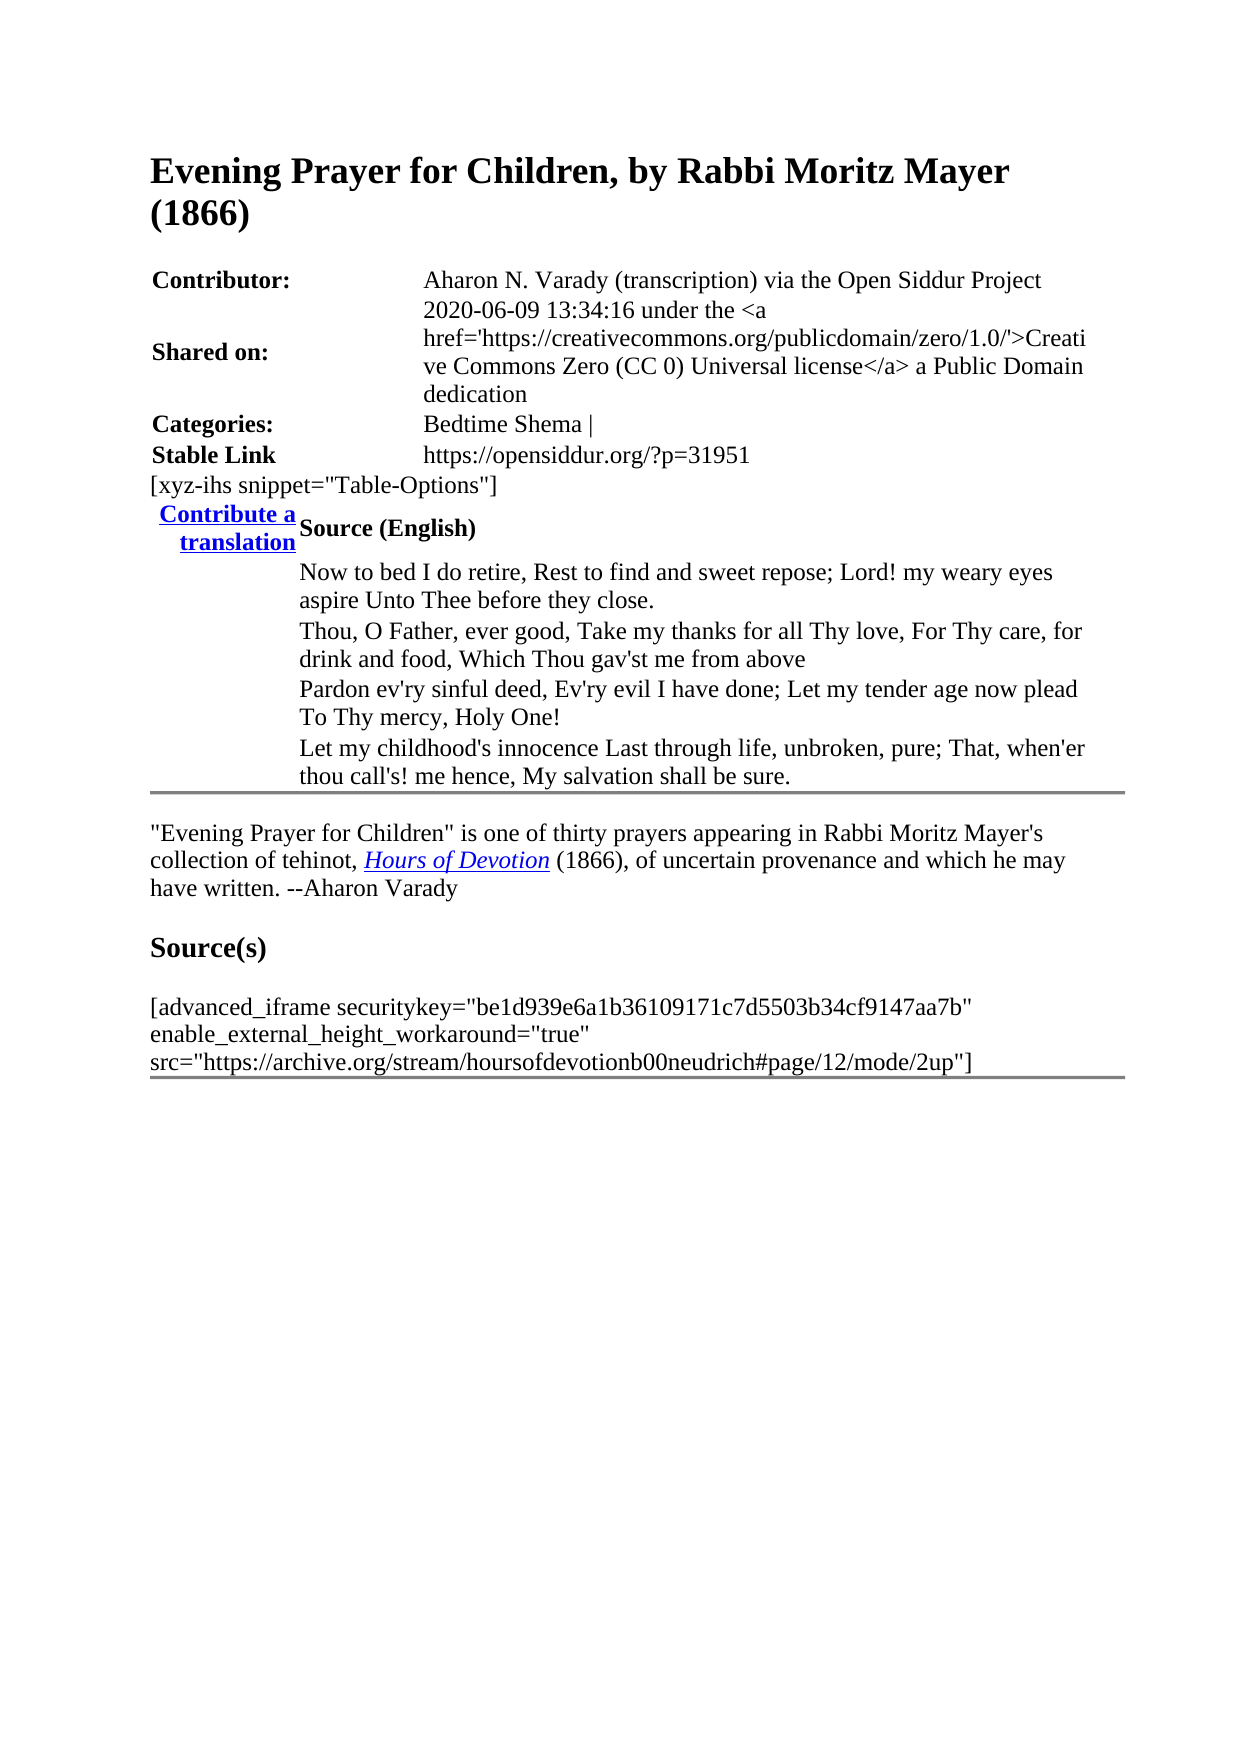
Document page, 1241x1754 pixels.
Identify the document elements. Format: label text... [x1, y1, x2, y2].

table_cell Categories: [150, 409, 421, 440]
text [xyz-ihs snippet="Table-Options"] [150, 471, 1090, 498]
table_cell Shared on: [150, 295, 421, 409]
table_cell Let my childhood's innocence Last through life, unbroken, pure; That, when'er thou call's! me hence, My salvation shall be sure. [298, 733, 1105, 791]
table_cell 2020-06-09 13:34:16 under the <a href='https://creativecommons.org/publicdomain/zero/1.0/'>Creative Commons Zero (CC 0) Universal license</a> a Public Domain dedication [421, 295, 1090, 409]
table_header Contributor: [150, 264, 421, 295]
table_cell Stable Link [150, 440, 421, 471]
table_cell [135, 557, 297, 616]
table_cell [135, 733, 297, 791]
table_cell Pardon ev'ry sinful deed, Ev'ry evil I have done; Let my tender age now plead To Thy mercy, Holy One! [298, 674, 1105, 733]
table_cell [135, 674, 297, 733]
text "Evening Prayer for Children" is one of thirty prayers appearing in Rabbi Moritz Mayer's collection of tehinot, Hours of Devotion (1866), of uncertain provenance and which he may have written. --Aharon Varady [150, 819, 1090, 902]
text [150, 1080, 1090, 1104]
table_header Aharon N. Varady (transcription) via the Open Siddur Project [421, 264, 1090, 295]
subtitle Source(s) [150, 931, 1090, 963]
table_cell https://opensiddur.org/?p=31951 [421, 440, 1090, 471]
subtitle Evening Prayer for Children, by Rabbi Moritz Mayer (1866) [150, 150, 1090, 233]
table_cell Bedtime Shema | [421, 409, 1090, 440]
table_cell [135, 616, 297, 674]
table_header Source (English) [298, 499, 1105, 557]
table_header Contribute a translation [135, 499, 297, 557]
table_cell Thou, O Father, ever good, Take my thanks for all Thy love, For Thy care, for drink and food, Which Thou gav'st me from above [298, 616, 1105, 674]
table_cell Now to bed I do retire, Rest to find and sweet repose; Lord! my weary eyes aspire Unto Thee before they close. [298, 557, 1105, 616]
text [advanced_iframe securitykey="be1d939e6a1b36109171c7d5503b34cf9147aa7b" enable_external_height_workaround="true" src="https://archive.org/stream/hoursofdevotionb00neudrich#page/12/mode/2up"] [150, 993, 1090, 1075]
